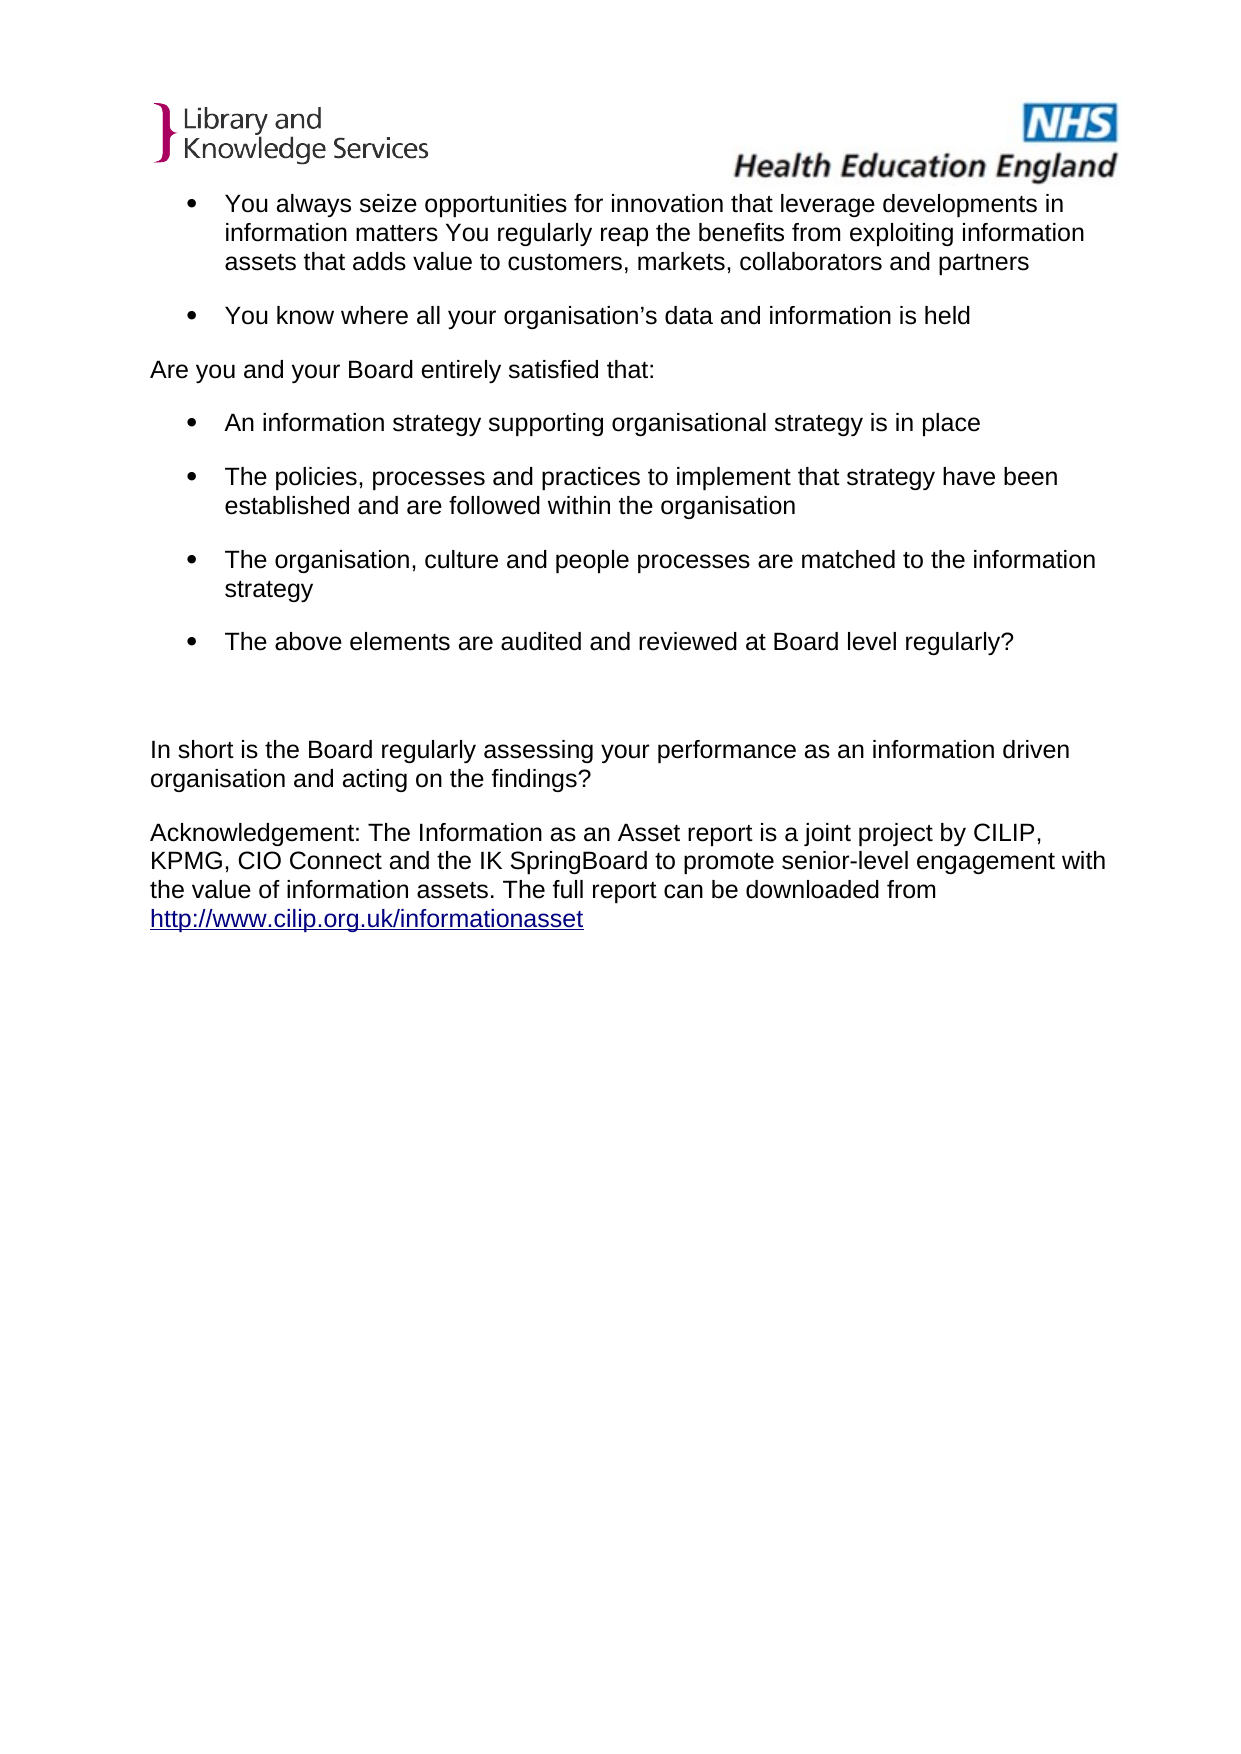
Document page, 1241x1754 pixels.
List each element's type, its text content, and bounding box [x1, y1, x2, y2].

list The policies, processes and practices to implement that strategy have been established and are followed within the organisation [187, 462, 1122, 520]
list The organisation, culture and people processes are matched to the information strategy [187, 545, 1122, 602]
text In short is the Board regularly assessing your performance as an information driven organisation and acting on the findings? [150, 735, 1122, 792]
list The above elements are audited and reviewed at Board level regularly? [187, 627, 1122, 656]
text Acknowledgement: The Information as an Asset report is a joint project by CILIP, KPMG, CIO Connect and the IK SpringBoard to promote senior-level engagement with the value of information assets. The full report can be downloaded from http://www.cilip.org.uk/informationasset [150, 817, 1122, 932]
list You always seize opportunities for innovation that leverage developments in information matters You regularly reap the benefits from exploiting information assets that adds value to customers, markets, collaborators and partners [187, 189, 1122, 276]
list An information strategy supporting organisational strategy is in place [187, 408, 1122, 437]
list You know where all your organisation’s data and information is held [187, 301, 1122, 329]
text Are you and your Board entirely satisfied that: [150, 354, 1122, 383]
